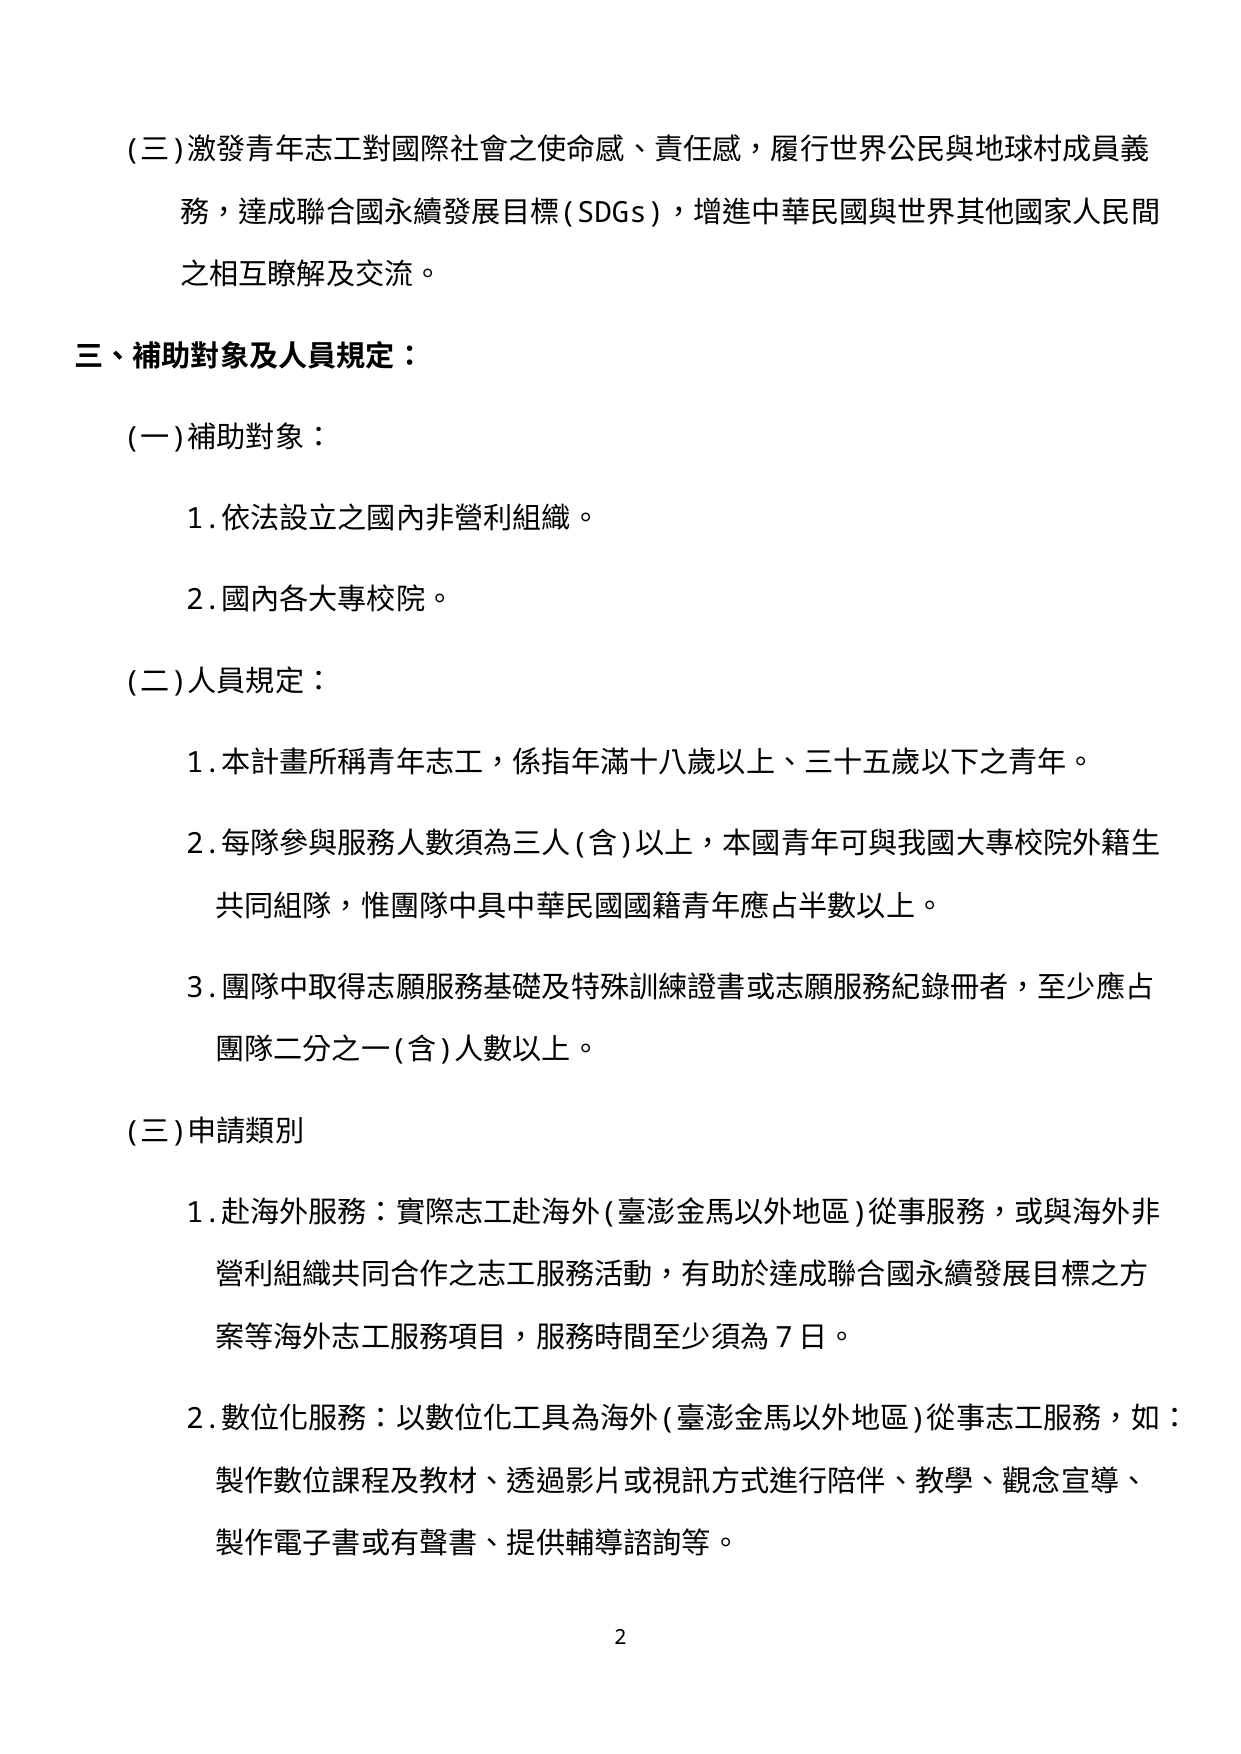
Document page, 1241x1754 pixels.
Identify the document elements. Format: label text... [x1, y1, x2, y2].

text (三)申請類別 [75, 1087, 1165, 1149]
text (一)補助對象： [75, 393, 1165, 455]
text (三)激發青年志工對國際社會之使命感、責任感，履行世界公民與地球村成員義務，達成聯合國永續發展目標(SDGs)，增進中華民國與世界其他國家人民間之相互瞭解及交流。 [123, 105, 1165, 293]
text 1.本計畫所稱青年志工，係指年滿十八歲以上、三十五歲以下之青年。 [75, 718, 1165, 780]
text 2.每隊參與服務人數須為三人(含)以上，本國青年可與我國大專校院外籍生共同組隊，惟團隊中具中華民國國籍青年應占半數以上。 [186, 799, 1165, 924]
text 1.依法設立之國內非營利組織。 [75, 474, 1165, 537]
text 3.團隊中取得志願服務基礎及特殊訓練證書或志願服務紀錄冊者，至少應占團隊二分之一(含)人數以上。 [186, 943, 1165, 1068]
text 1.赴海外服務：實際志工赴海外(臺澎金馬以外地區)從事服務，或與海外非營利組織共同合作之志工服務活動，有助於達成聯合國永續發展目標之方案等海外志工服務項目，服務時間至少須為7日。 [186, 1168, 1165, 1355]
text (二)人員規定： [75, 637, 1165, 699]
text 2.國內各大專校院。 [75, 555, 1165, 618]
text 2.數位化服務：以數位化工具為海外(臺澎金馬以外地區)從事志工服務，如：製作數位課程及教材、透過影片或視訊方式進行陪伴、教學、觀念宣導、製作電子書或有聲書、提供輔導諮詢等。 [186, 1374, 1165, 1562]
list 補助對象及人員規定： [74, 312, 1165, 374]
